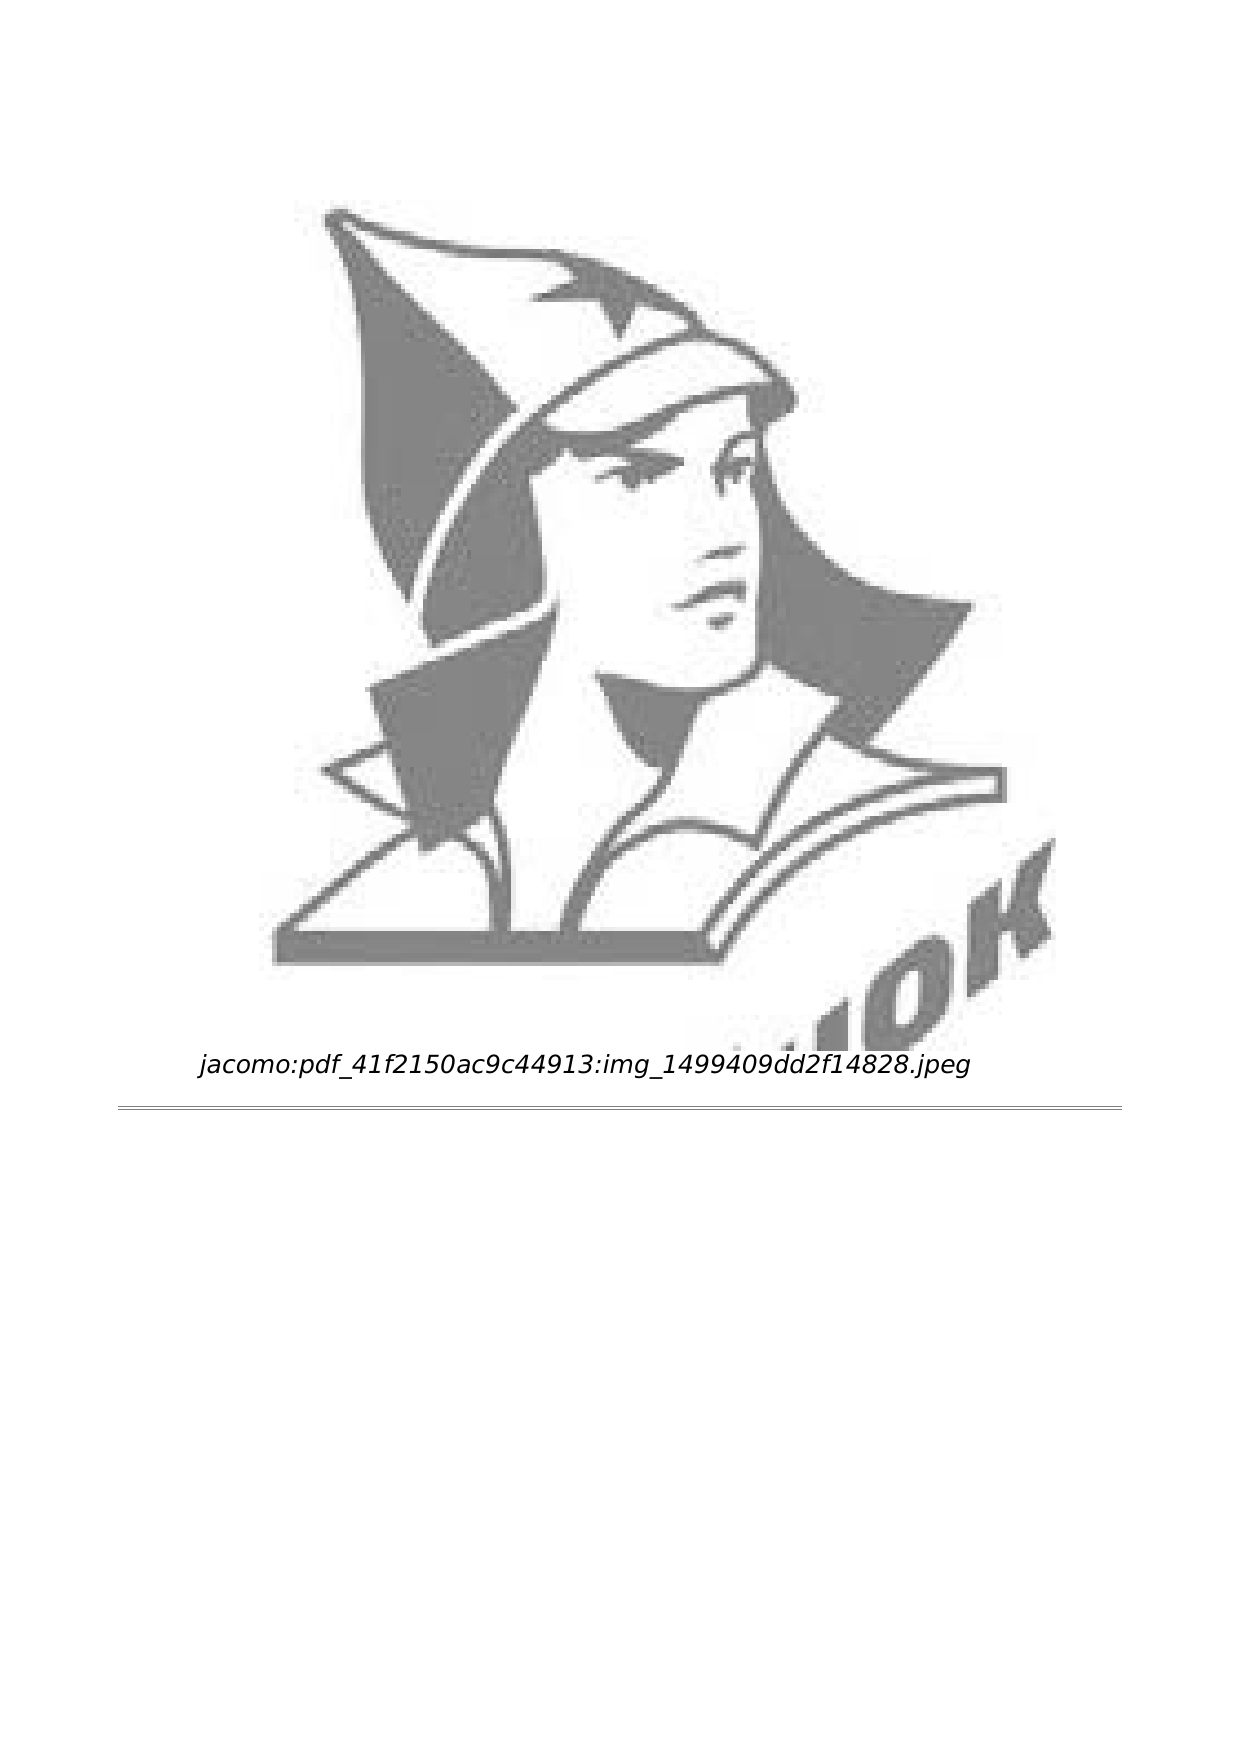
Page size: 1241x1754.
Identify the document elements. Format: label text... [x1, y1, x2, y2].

text jacomo:pdf_41f2150ac9c44913:img_1499409dd2f14828.jpeg [118, 1051, 1056, 1079]
picture [118, 130, 1056, 1051]
